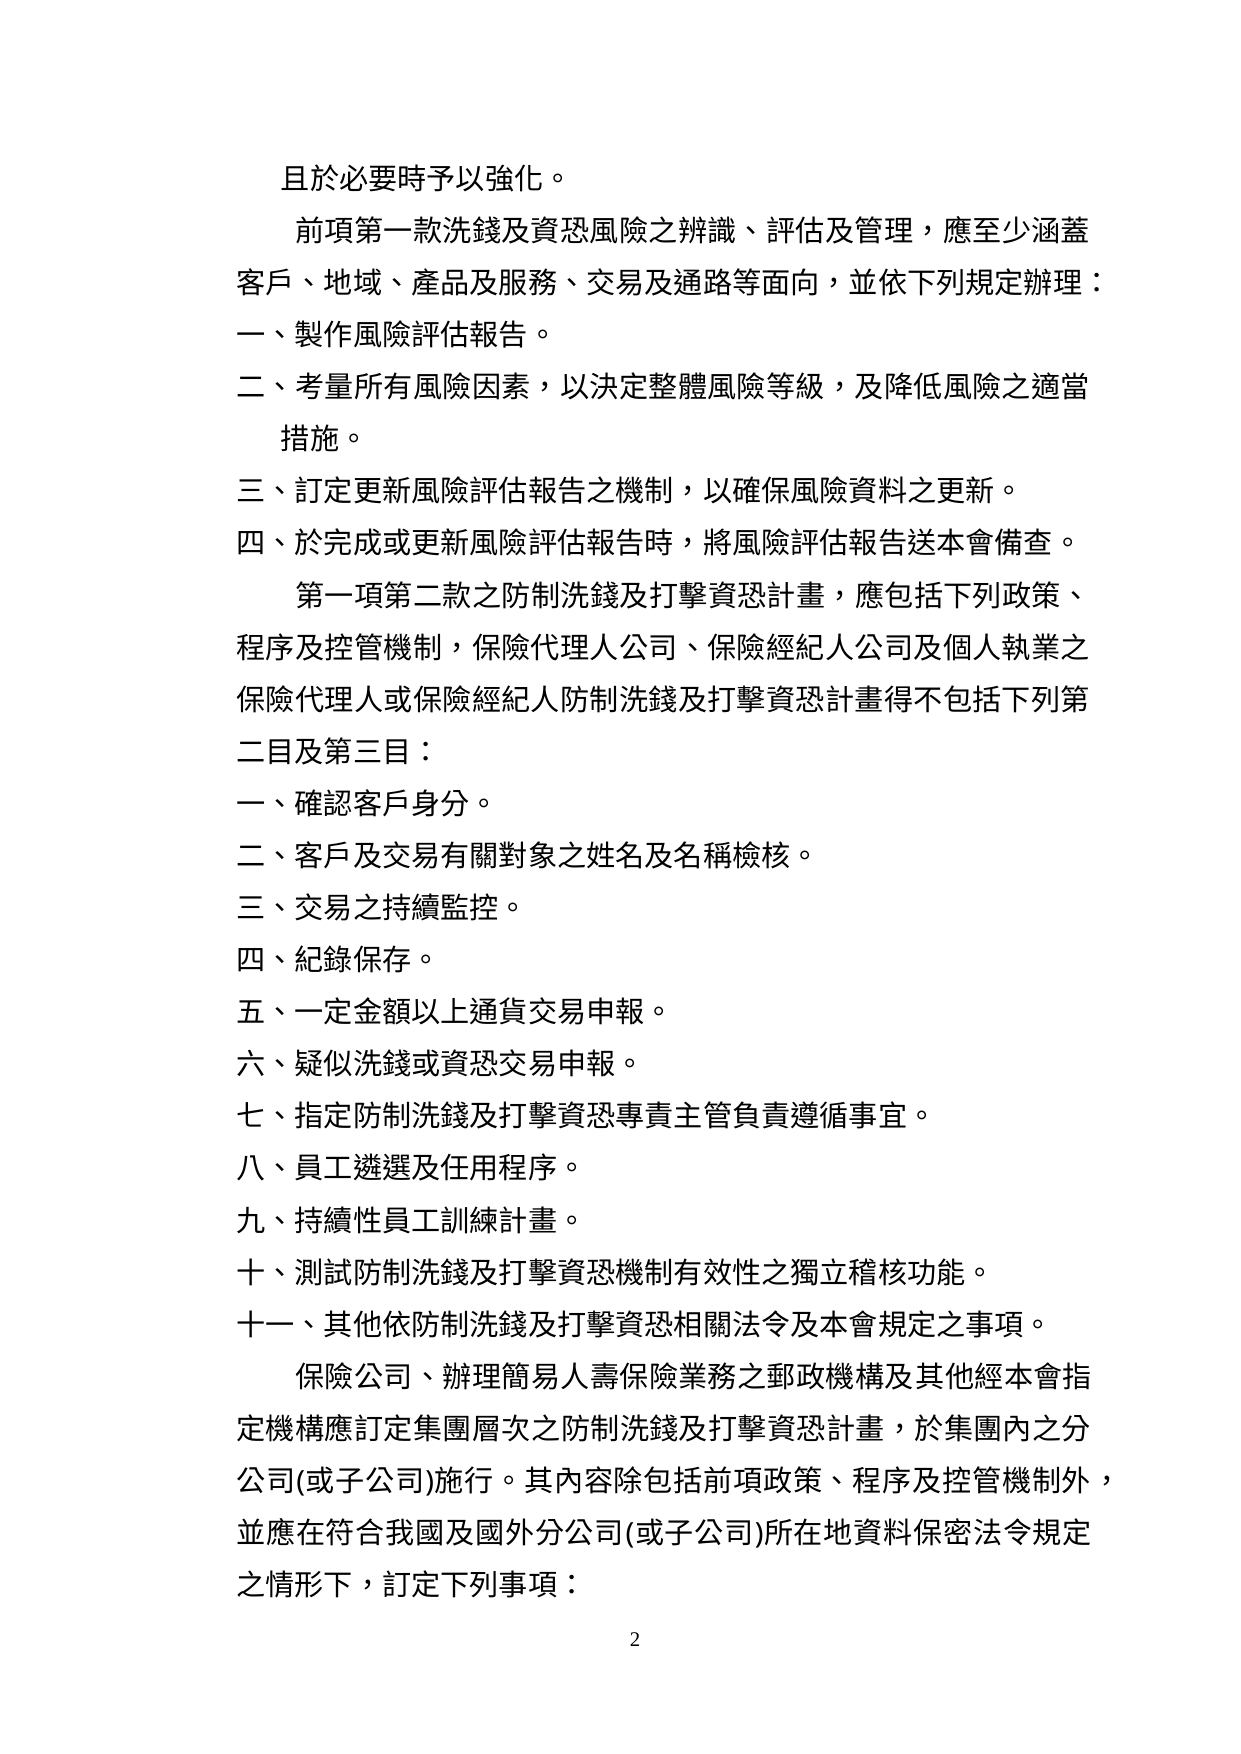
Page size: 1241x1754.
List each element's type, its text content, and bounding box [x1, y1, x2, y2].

text 保險公司、辦理簡易人壽保險業務之郵政機構及其他經本會指定機構應訂定集團層次之防制洗錢及打擊資恐計畫，於集團內之分公司(或子公司)施行。其內容除包括前項政策、程序及控管機制外，並應在符合我國及國外分公司(或子公司)所在地資料保密法令規定之情形下，訂定下列事項： [236, 1346, 1092, 1606]
text 前項第一款洗錢及資恐風險之辨識、評估及管理，應至少涵蓋客戶、地域、產品及服務、交易及通路等面向，並依下列規定辦理： [236, 200, 1092, 304]
text 第一項第二款之防制洗錢及打擊資恐計畫，應包括下列政策、程序及控管機制，保險代理人公司、保險經紀人公司及個人執業之保險代理人或保險經紀人防制洗錢及打擊資恐計畫得不包括下列第二目及第三目： [236, 564, 1092, 773]
text 二、客戶及交易有關對象之姓名及名稱檢核。 [236, 825, 1092, 877]
text 四、紀錄保存。 [236, 929, 1092, 981]
text 七、指定防制洗錢及打擊資恐專責主管負責遵循事宜。 [236, 1085, 1092, 1137]
text 五、一定金額以上通貨交易申報。 [236, 981, 1092, 1033]
text 且於必要時予以強化。 [236, 148, 1092, 200]
text 一、確認客戶身分。 [236, 773, 1092, 825]
text 三、訂定更新風險評估報告之機制，以確保風險資料之更新。 [236, 460, 1092, 512]
text 八、員工遴選及任用程序。 [236, 1137, 1092, 1189]
text 二、考量所有風險因素，以決定整體風險等級，及降低風險之適當措施。 [236, 356, 1092, 460]
text 四、於完成或更新風險評估報告時，將風險評估報告送本會備查。 [236, 512, 1092, 564]
text 十一、其他依防制洗錢及打擊資恐相關法令及本會規定之事項。 [236, 1293, 1092, 1346]
text 三、交易之持續監控。 [236, 877, 1092, 929]
text 一、製作風險評估報告。 [236, 304, 1092, 356]
text 六、疑似洗錢或資恐交易申報。 [236, 1033, 1092, 1085]
text 十、測試防制洗錢及打擊資恐機制有效性之獨立稽核功能。 [236, 1241, 1092, 1293]
text 九、持續性員工訓練計畫。 [236, 1189, 1092, 1241]
